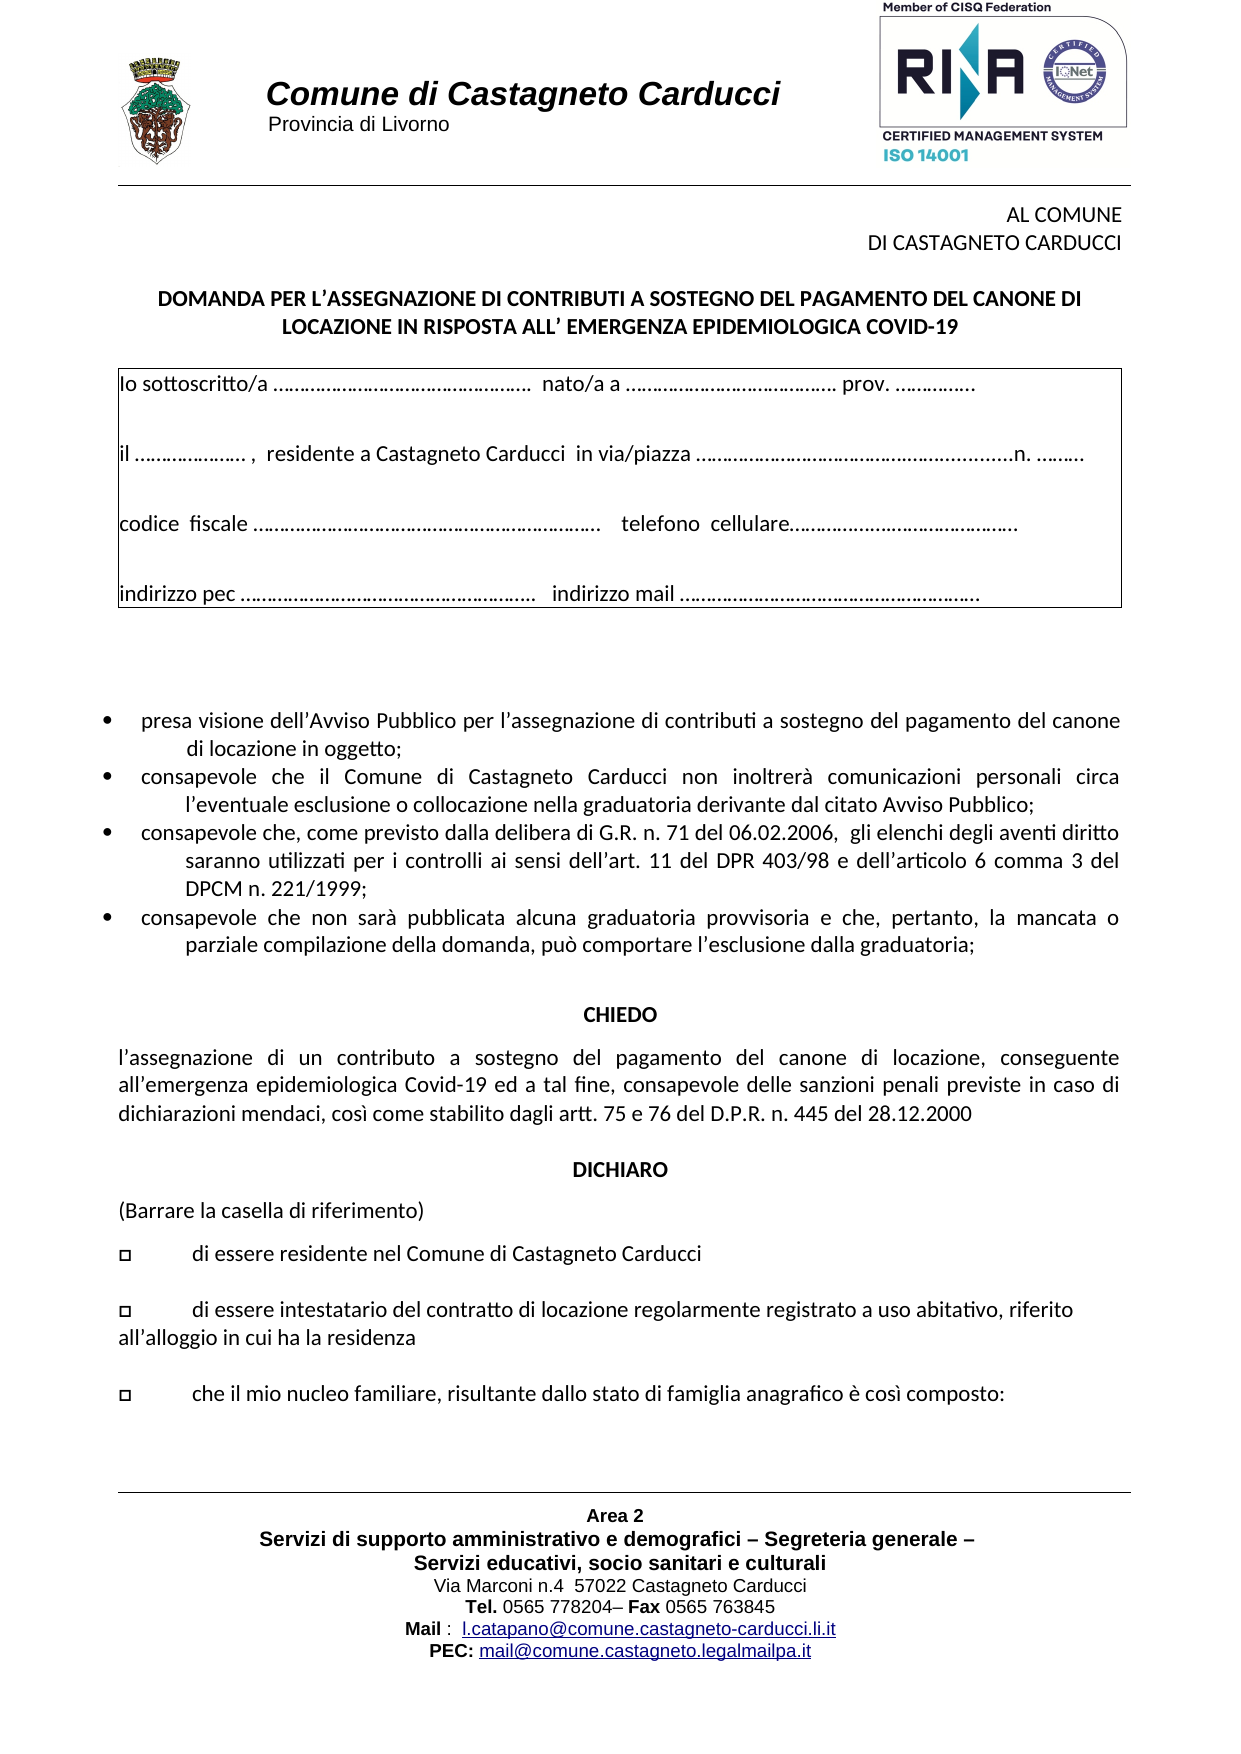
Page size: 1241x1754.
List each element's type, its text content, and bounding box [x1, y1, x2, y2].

text AL COMUNE [118, 200, 1122, 228]
text DICHIARO [118, 1155, 1122, 1183]
text il ………………… , residente a Castagneto Carducci in via/piazza ………………………………….…….............n. ……… [119, 438, 1121, 467]
text □ di essere residente nel Comune di Castagneto Carducci [118, 1239, 1122, 1267]
list consapevole che il Comune di Castagneto Carducci non inoltrerà comunicazioni personali circa l’eventuale esclusione o collocazione nella graduatoria derivante dal citato Avviso Pubblico; [103, 762, 1122, 818]
text codice fiscale ………………………………………………………… telefono cellulare…………...….…………………… [119, 508, 1121, 537]
list consapevole che, come previsto dalla delibera di G.R. n. 71 del 06.02.2006, gli elenchi degli aventi diritto saranno utilizzati per i controlli ai sensi dell’art. 11 del DPR 403/98 e dell’articolo 6 comma 3 del DPCM n. 221/1999; [103, 818, 1122, 903]
text DI CASTAGNETO CARDUCCI [118, 228, 1122, 256]
text (Barrare la casella di riferimento) [118, 1197, 1122, 1225]
text l’assegnazione di un contributo a sostegno del pagamento del canone di locazione, conseguente all’emergenza epidemiologica Covid-19 ed a tal fine, consapevole delle sanzioni penali previste in caso di dichiarazioni mendaci, così come stabilito dagli artt. 75 e 76 del D.P.R. n. 445 del 28.12.2000 [118, 1043, 1122, 1127]
list consapevole che non sarà pubblicata alcuna graduatoria provvisoria e che, pertanto, la mancata o parziale compilazione della domanda, può comportare l’esclusione dalla graduatoria; [103, 903, 1122, 959]
text □ di essere intestatario del contratto di locazione regolarmente registrato a uso abitativo, riferito all’alloggio in cui ha la residenza [118, 1295, 1122, 1351]
text □ che il mio nucleo familiare, risultante dallo stato di famiglia anagrafico è così composto: [118, 1379, 1122, 1407]
text Io sottoscritto/a …………………………………………. nato/a a …………………………………. prov. …………... [119, 369, 1121, 397]
text CHIEDO [118, 1001, 1122, 1029]
text DOMANDA PER L’ASSEGNAZIONE DI CONTRIBUTI A SOSTEGNO DEL PAGAMENTO DEL CANONE DI LOCAZIONE IN RISPOSTA ALL’ EMERGENZA EPIDEMIOLOGICA COVID-19 [118, 284, 1122, 340]
list presa visione dell’Avviso Pubblico per l’assegnazione di contributi a sostegno del pagamento del canone di locazione in oggetto; [103, 706, 1122, 762]
text indirizzo pec ……………………………………………….. indirizzo mail ………………………………………………… [119, 578, 1121, 607]
